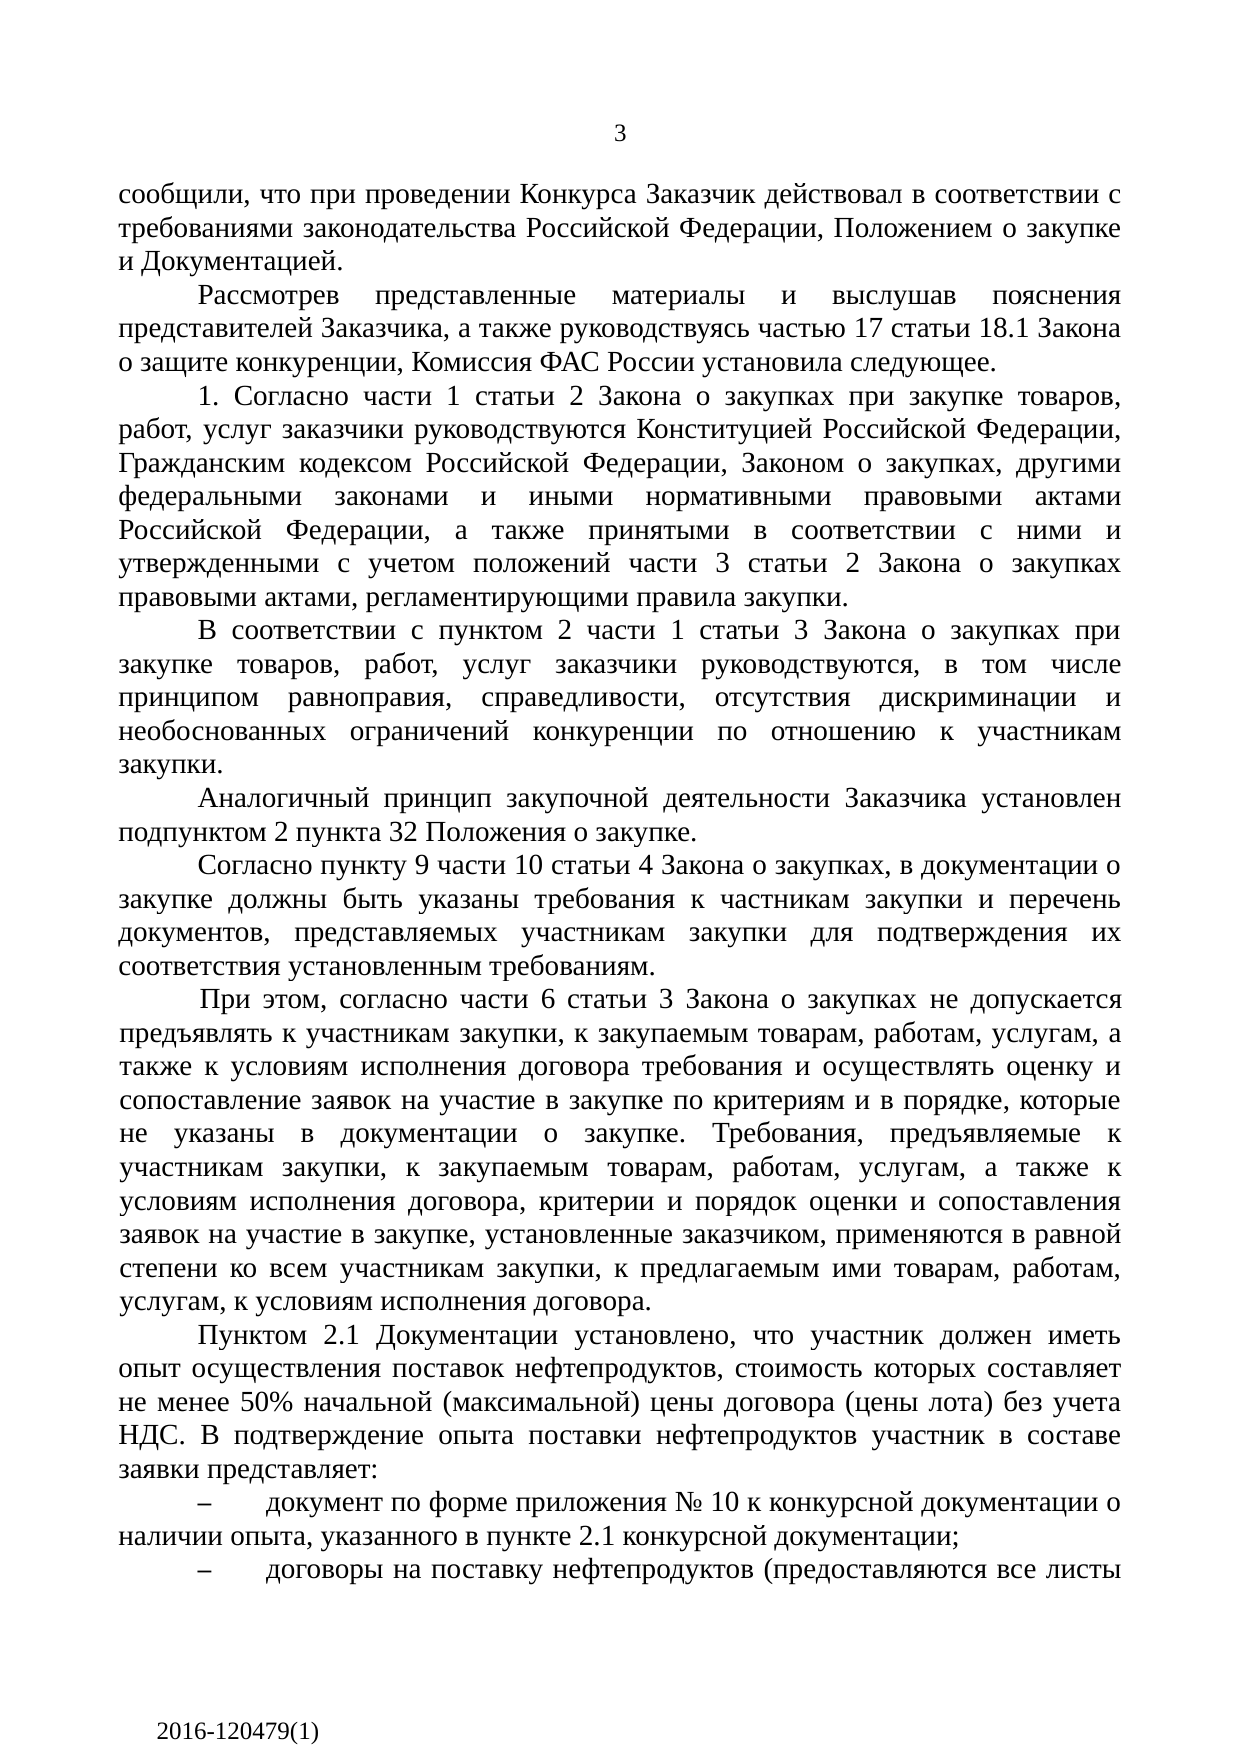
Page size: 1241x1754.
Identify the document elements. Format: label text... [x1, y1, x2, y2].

text сообщили, что при проведении Конкурса Заказчик действовал в соответствии с требованиями законодательства Российской Федерации, Положением о закупке и Документацией. [118, 176, 1122, 277]
list документ по форме приложения № 10 к конкурсной документации о наличии опыта, указанного в пункте 2.1 конкурсной документации; [118, 1484, 1122, 1552]
text 1. Согласно части 1 статьи 2 Закона о закупках при закупке товаров, работ, услуг заказчики руководствуются Конституцией Российской Федерации, Гражданским кодексом Российской Федерации, Законом о закупках, другими федеральными законами и иными нормативными правовыми актами Российской Федерации, а также принятыми в соответствии с ними и утвержденными с учетом положений части 3 статьи 2 Закона о закупках правовыми актами, регламентирующими правила закупки. [118, 378, 1122, 612]
text Аналогичный принцип закупочной деятельности Заказчика установлен подпунктом 2 пункта 32 Положения о закупке. [118, 780, 1122, 847]
text Пунктом 2.1 Документации установлено, что участник должен иметь опыт осуществления поставок нефтепродуктов, стоимость которых составляет не менее 50% начальной (максимальной) цены договора (цены лота) без учета НДС. В подтверждение опыта поставки нефтепродуктов участник в составе заявки представляет: [118, 1317, 1122, 1484]
list договоры на поставку нефтепродуктов (предоставляются все листы [118, 1552, 1122, 1585]
text Рассмотрев представленные материалы и выслушав пояснения представителей Заказчика, а также руководствуясь частью 17 статьи 18.1 Закона о защите конкуренции, Комиссия ФАС России установила следующее. [118, 277, 1122, 378]
text При этом, согласно части 6 статьи 3 Закона о закупках не допускается предъявлять к участникам закупки, к закупаемым товарам, работам, услугам, а также к условиям исполнения договора требования и осуществлять оценку и сопоставление заявок на участие в закупке по критериям и в порядке, которые не указаны в документации о закупке. Требования, предъявляемые к участникам закупки, к закупаемым товарам, работам, услугам, а также к условиям исполнения договора, критерии и порядок оценки и сопоставления заявок на участие в закупке, установленные заказчиком, применяются в равной степени ко всем участникам закупки, к предлагаемым ими товарам, работам, услугам, к условиям исполнения договора. [119, 981, 1122, 1317]
text Согласно пункту 9 части 10 статьи 4 Закона о закупках, в документации о закупке должны быть указаны требования к частникам закупки и перечень документов, представляемых участникам закупки для подтверждения их соответствия установленным требованиям. [118, 847, 1122, 981]
text В соответствии с пунктом 2 части 1 статьи 3 Закона о закупках при закупке товаров, работ, услуг заказчики руководствуются, в том числе принципом равноправия, справедливости, отсутствия дискриминации и необоснованных ограничений конкуренции по отношению к участникам закупки. [118, 612, 1122, 780]
